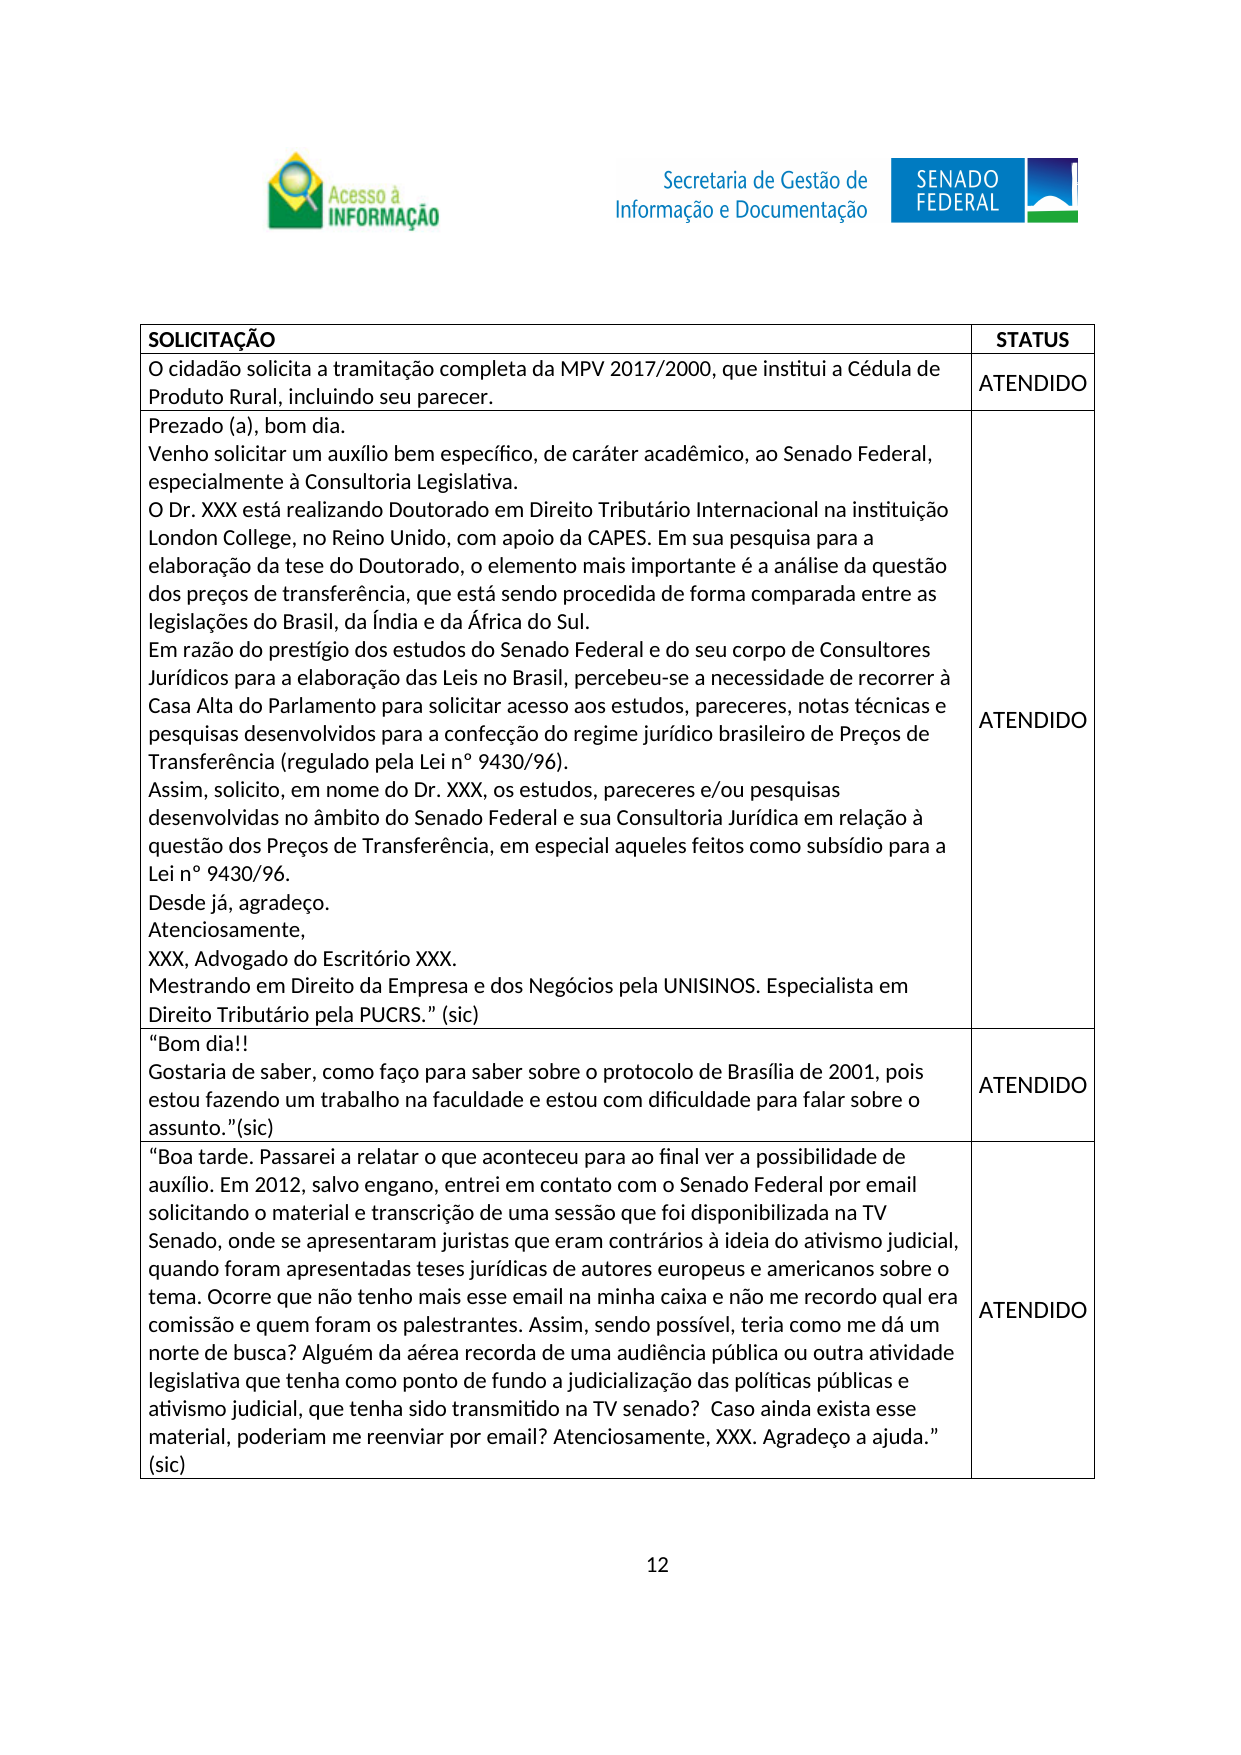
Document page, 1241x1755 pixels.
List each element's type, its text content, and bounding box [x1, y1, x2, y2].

table_cell Prezado (a), bom dia. Venho solicitar um auxílio bem específico, de caráter acadêmico, ao Senado Federal, especialmente à Consultoria Legislativa. O Dr. XXX está realizando Doutorado em Direito Tributário Internacional na instituição London College, no Reino Unido, com apoio da CAPES. Em sua pesquisa para a elaboração da tese do Doutorado, o elemento mais importante é a análise da questão dos preços de transferência, que está sendo procedida de forma comparada entre as legislações do Brasil, da Índia e da África do Sul. Em razão do prestígio dos estudos do Senado Federal e do seu corpo de Consultores Jurídicos para a elaboração das Leis no Brasil, percebeu-se a necessidade de recorrer à Casa Alta do Parlamento para solicitar acesso aos estudos, pareceres, notas técnicas e pesquisas desenvolvidos para a confecção do regime jurídico brasileiro de Preços de Transferência (regulado pela Lei nº 9430/96). Assim, solicito, em nome do Dr. XXX, os estudos, pareceres e/ou pesquisas desenvolvidas no âmbito do Senado Federal e sua Consultoria Jurídica em relação à questão dos Preços de Transferência, em especial aqueles feitos como subsídio para a Lei nº 9430/96. Desde já, agradeço. Atenciosamente, XXX, Advogado do Escritório XXX. Mestrando em Direito da Empresa e dos Negócios pela UNISINOS. Especialista em Direito Tributário pela PUCRS.” (sic) [141, 411, 971, 1028]
table_cell ATENDIDO [972, 411, 1094, 1028]
table_cell ATENDIDO [972, 1142, 1094, 1478]
table_header STATUS [972, 325, 1094, 353]
table_cell “Boa tarde. Passarei a relatar o que aconteceu para ao final ver a possibilidade de auxílio. Em 2012, salvo engano, entrei em contato com o Senado Federal por email solicitando o material e transcrição de uma sessão que foi disponibilizada na TV Senado, onde se apresentaram juristas que eram contrários à ideia do ativismo judicial, quando foram apresentadas teses jurídicas de autores europeus e americanos sobre o tema. Ocorre que não tenho mais esse email na minha caixa e não me recordo qual era comissão e quem foram os palestrantes. Assim, sendo possível, teria como me dá um norte de busca? Alguém da aérea recorda de uma audiência pública ou outra atividade legislativa que tenha como ponto de fundo a judicialização das políticas públicas e ativismo judicial, que tenha sido transmitido na TV senado? Caso ainda exista esse material, poderiam me reenviar por email? Atenciosamente, XXX. Agradeço a ajuda.” (sic) [141, 1142, 971, 1478]
table_cell ATENDIDO [972, 1029, 1094, 1141]
table_cell O cidadão solicita a tramitação completa da MPV 2017/2000, que institui a Cédula de Produto Rural, incluindo seu parecer. [141, 354, 971, 410]
table_header SOLICITAÇÃO [141, 325, 971, 353]
table_cell ATENDIDO [972, 354, 1094, 410]
table_cell “Bom dia!! Gostaria de saber, como faço para saber sobre o protocolo de Brasília de 2001, pois estou fazendo um trabalho na faculdade e estou com dificuldade para falar sobre o assunto.”(sic) [141, 1029, 971, 1141]
